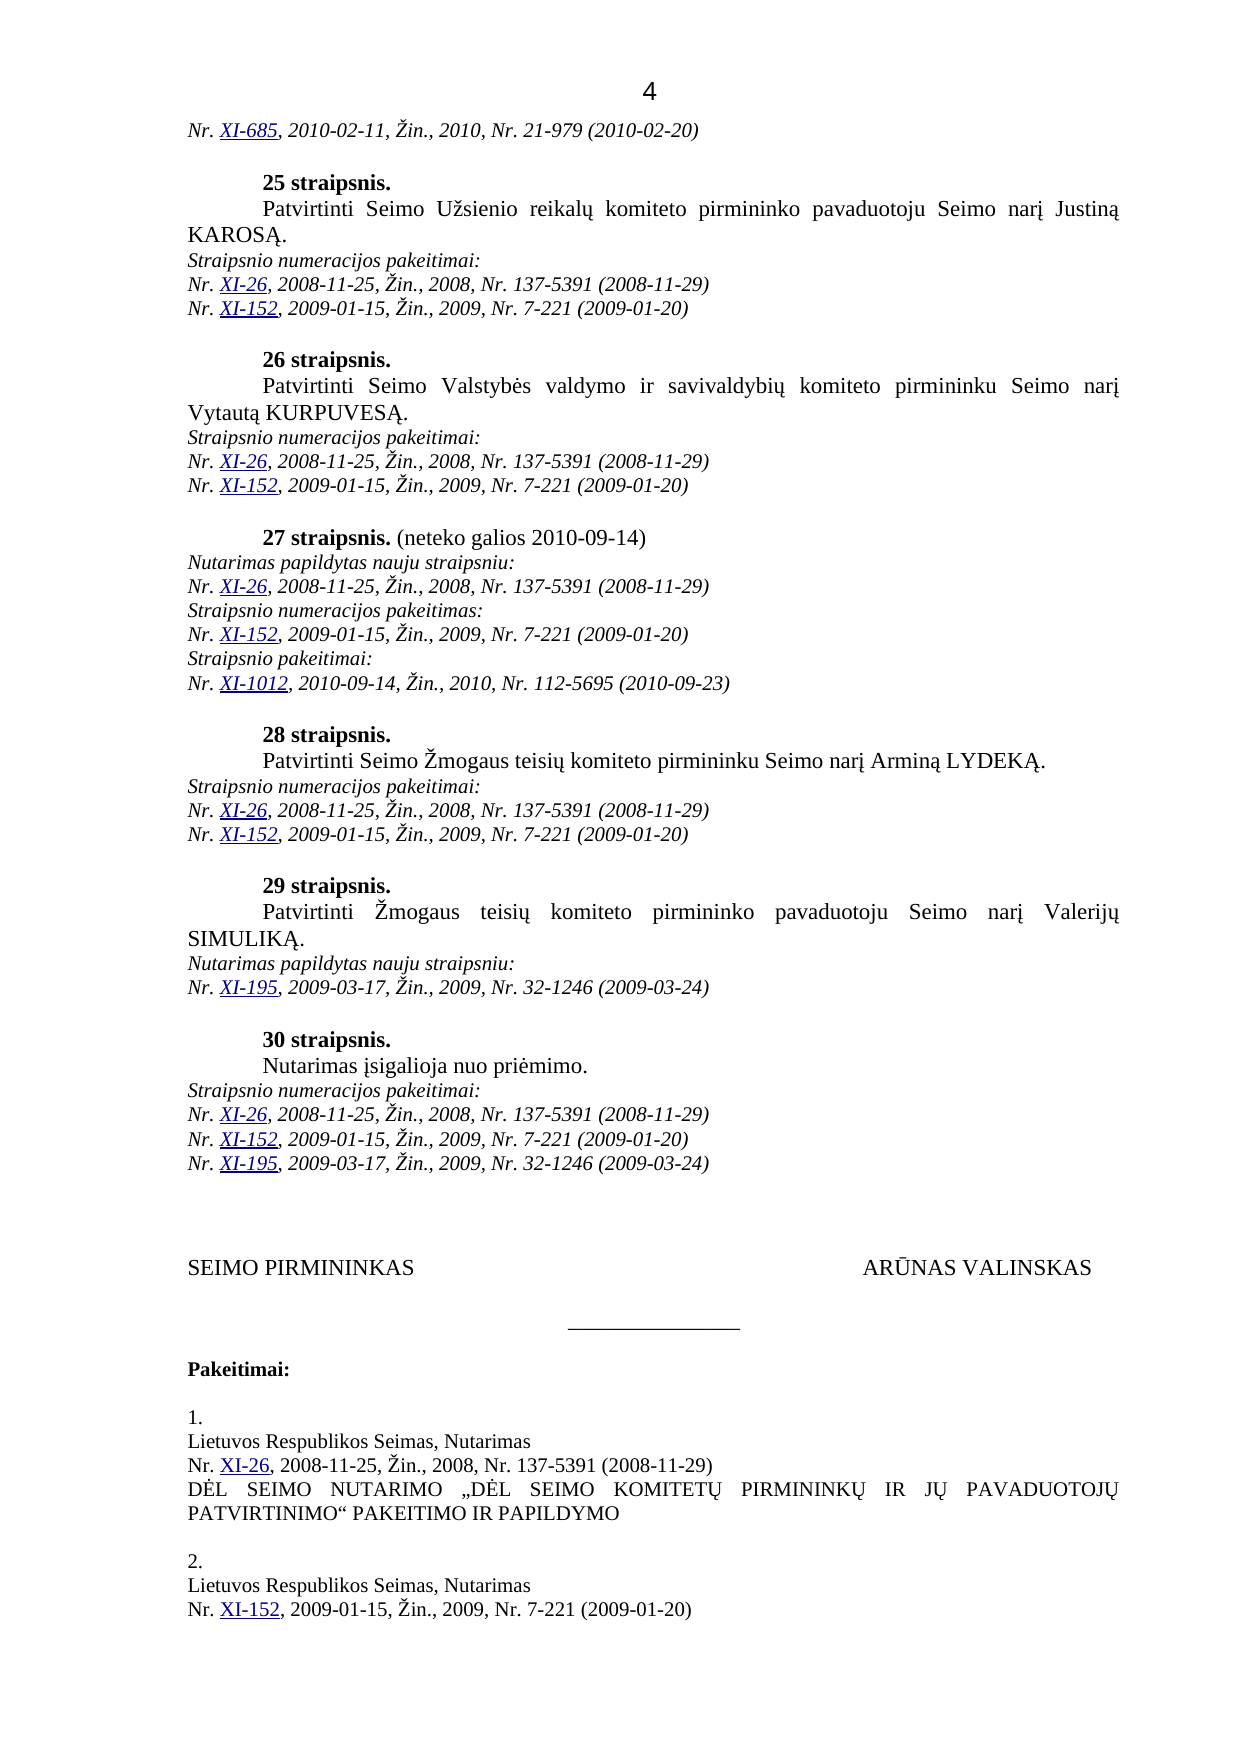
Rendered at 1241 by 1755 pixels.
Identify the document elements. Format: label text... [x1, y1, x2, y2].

text Nr. XI-26, 2008-11-25, Žin., 2008, Nr. 137-5391 (2008-11-29) [187, 574, 1120, 598]
text 25 straipsnis. [187, 168, 1120, 195]
text Straipsnio pakeitimai: [187, 646, 1120, 670]
text Nr. XI-152, 2009-01-15, Žin., 2009, Nr. 7-221 (2009-01-20) [187, 822, 1120, 846]
text 28 straipsnis. [187, 721, 1120, 747]
text Nr. XI-152, 2009-01-15, Žin., 2009, Nr. 7-221 (2009-01-20) [187, 1126, 1120, 1151]
text 30 straipsnis. [187, 1026, 1120, 1052]
text Pakeitimai: [187, 1357, 1120, 1381]
text Lietuvos Respublikos Seimas, Nutarimas [187, 1573, 1120, 1597]
text Lietuvos Respublikos Seimas, Nutarimas [187, 1429, 1120, 1453]
text Nr. XI-195, 2009-03-17, Žin., 2009, Nr. 32-1246 (2009-03-24) [187, 1151, 1120, 1174]
text Nr. XI-152, 2009-01-15, Žin., 2009, Nr. 7-221 (2009-01-20) [187, 296, 1120, 320]
text 26 straipsnis. [187, 346, 1120, 372]
text Patvirtinti Seimo Valstybės valdymo ir savivaldybių komiteto pirmininku Seimo narį Vytautą KURPUVESĄ. [187, 372, 1120, 425]
text Nutarimas papildytas nauju straipsniu: [187, 550, 1120, 574]
text Patvirtinti Seimo Užsienio reikalų komiteto pirmininko pavaduotoju Seimo narį Justiną KAROSĄ. [187, 195, 1120, 248]
text Straipsnio numeracijos pakeitimas: [187, 598, 1120, 622]
text 29 straipsnis. [187, 872, 1120, 898]
text Nr. XI-26, 2008-11-25, Žin., 2008, Nr. 137-5391 (2008-11-29) [187, 272, 1120, 296]
text Nr. XI-195, 2009-03-17, Žin., 2009, Nr. 32-1246 (2009-03-24) [187, 975, 1120, 999]
text Nr. XI-152, 2009-01-15, Žin., 2009, Nr. 7-221 (2009-01-20) [187, 473, 1120, 497]
text _______________ [187, 1306, 1120, 1333]
text Patvirtinti Seimo Žmogaus teisių komiteto pirmininku Seimo narį Arminą LYDEKĄ. [187, 747, 1120, 773]
text Seimo Pirmininkas Arūnas Valinskas [187, 1254, 1120, 1280]
text Nutarimas įsigalioja nuo priėmimo. [187, 1052, 1120, 1078]
text Nr. XI-152, 2009-01-15, Žin., 2009, Nr. 7-221 (2009-01-20) [187, 1597, 1120, 1621]
text 2. [187, 1549, 1120, 1573]
text Nutarimas papildytas nauju straipsniu: [187, 951, 1120, 975]
text Straipsnio numeracijos pakeitimai: [187, 773, 1120, 798]
text Nr. XI-685, 2010-02-11, Žin., 2010, Nr. 21-979 (2010-02-20) [187, 118, 1120, 142]
text Nr. XI-26, 2008-11-25, Žin., 2008, Nr. 137-5391 (2008-11-29) [187, 1102, 1120, 1126]
text Straipsnio numeracijos pakeitimai: [187, 425, 1120, 449]
text Nr. XI-152, 2009-01-15, Žin., 2009, Nr. 7-221 (2009-01-20) [187, 622, 1120, 646]
text Nr. XI-1012, 2010-09-14, Žin., 2010, Nr. 112-5695 (2010-09-23) [187, 670, 1120, 694]
text 1. [187, 1405, 1120, 1429]
text Nr. XI-26, 2008-11-25, Žin., 2008, Nr. 137-5391 (2008-11-29) [187, 1453, 1120, 1477]
text Patvirtinti Žmogaus teisių komiteto pirmininko pavaduotoju Seimo narį Valerijų SIMULIKĄ. [187, 898, 1120, 951]
text Nr. XI-26, 2008-11-25, Žin., 2008, Nr. 137-5391 (2008-11-29) [187, 798, 1120, 822]
text Nr. XI-26, 2008-11-25, Žin., 2008, Nr. 137-5391 (2008-11-29) [187, 449, 1120, 473]
text DĖL SEIMO NUTARIMO „DĖL SEIMO KOMITETŲ PIRMININKŲ IR JŲ PAVADUOTOJŲ PATVIRTINIMO“ PAKEITIMO IR PAPILDYMO [187, 1477, 1120, 1525]
text 27 straipsnis. (neteko galios 2010-09-14) [187, 524, 1120, 550]
text Straipsnio numeracijos pakeitimai: [187, 248, 1120, 272]
text Straipsnio numeracijos pakeitimai: [187, 1078, 1120, 1102]
